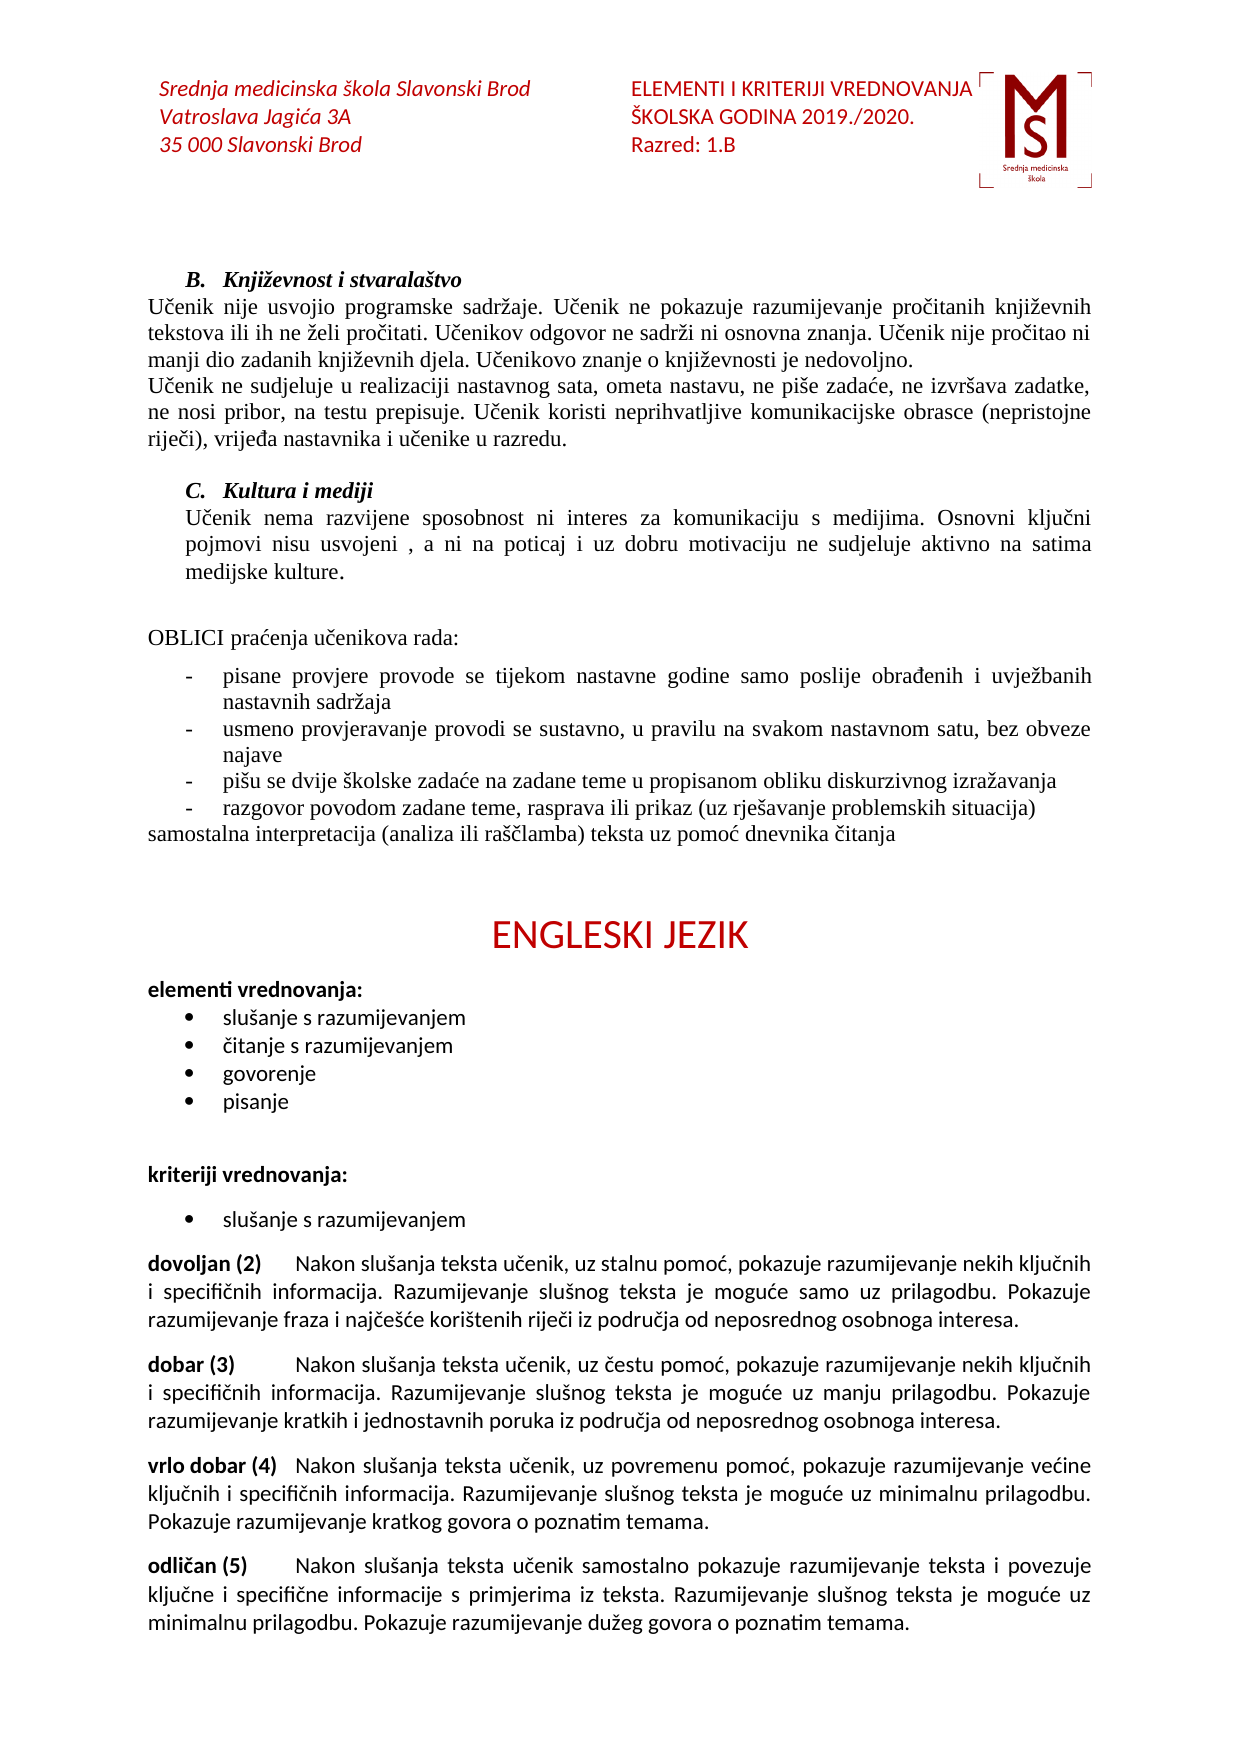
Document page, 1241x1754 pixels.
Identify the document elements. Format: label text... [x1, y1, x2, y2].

text OBLICI praćenja učenikova rada: [148, 623, 1093, 650]
text Učenik nije usvojio programske sadržaje. Učenik ne pokazuje razumijevanje pročitanih književnih tekstova ili ih ne želi pročitati. Učenikov odgovor ne sadrži ni osnovna znanja. Učenik nije pročitao ni manji dio zadanih književnih djela. Učenikovo znanje o književnosti je nedovoljno. [148, 293, 1093, 372]
list čitanje s razumijevanjem [185, 1031, 1093, 1059]
text elementi vrednovanja: [148, 975, 1093, 1003]
list Književnost i stvaralaštvo [185, 267, 1093, 293]
list pišu se dvije školske zadaće na zadane teme u propisanom obliku diskurzivnog izražavanja [185, 767, 1093, 794]
text kriteriji vrednovanja: [148, 1160, 1093, 1188]
list pisane provjere provode se tijekom nastavne godine samo poslije obrađenih i uvježbanih nastavnih sadržaja [185, 662, 1093, 715]
text Učenik ne sudjeluje u realizaciji nastavnog sata, ometa nastavu, ne piše zadaće, ne izvršava zadatke, ne nosi pribor, na testu prepisuje. Učenik koristi neprihvatljive komunikacijske obrasce (nepristojne riječi), vrijeđa nastavnika i učenike u razredu. [148, 372, 1093, 451]
text dobar (3) Nakon slušanja teksta učenik, uz čestu pomoć, pokazuje razumijevanje nekih ključnih i specifičnih informacija. Razumijevanje slušnog teksta je moguće uz manju prilagodbu. Pokazuje razumijevanje kratkih i jednostavnih poruka iz područja od neposrednog osobnoga interesa. [148, 1350, 1093, 1434]
text vrlo dobar (4) Nakon slušanja teksta učenik, uz povremenu pomoć, pokazuje razumijevanje većine ključnih i specifičnih informacija. Razumijevanje slušnog teksta je moguće uz minimalnu prilagodbu. Pokazuje razumijevanje kratkog govora o poznatim temama. [148, 1451, 1093, 1535]
list pisanje [185, 1087, 1093, 1115]
text samostalna interpretacija (analiza ili raščlamba) teksta uz pomoć dnevnika čitanja [148, 820, 1093, 846]
text dovoljan (2) Nakon slušanja teksta učenik, uz stalnu pomoć, pokazuje razumijevanje nekih ključnih i specifičnih informacija. Razumijevanje slušnog teksta je moguće samo uz prilagodbu. Pokazuje razumijevanje fraza i najčešće korištenih riječi iz područja od neposrednog osobnoga interesa. [148, 1249, 1093, 1333]
list usmeno provjeravanje provodi se sustavno, u pravilu na svakom nastavnom satu, bez obveze najave [185, 715, 1093, 767]
text ENGLESKI JEZIK [148, 908, 1093, 959]
list slušanje s razumijevanjem [185, 1205, 1093, 1233]
text Učenik nema razvijene sposobnost ni interes za komunikaciju s medijima. Osnovni ključni pojmovi nisu usvojeni , a ni na poticaj i uz dobru motivaciju ne sudjeluje aktivno na satima medijske kulture. [185, 504, 1093, 585]
list razgovor povodom zadane teme, rasprava ili prikaz (uz rješavanje problemskih situacija) [185, 794, 1093, 820]
list Kultura i mediji [185, 477, 1093, 504]
list slušanje s razumijevanjem [185, 1003, 1093, 1031]
text odličan (5) Nakon slušanja teksta učenik samostalno pokazuje razumijevanje teksta i povezuje ključne i specifične informacije s primjerima iz teksta. Razumijevanje slušnog teksta je moguće uz minimalnu prilagodbu. Pokazuje razumijevanje dužeg govora o poznatim temama. [148, 1552, 1093, 1636]
list govorenje [185, 1059, 1093, 1087]
